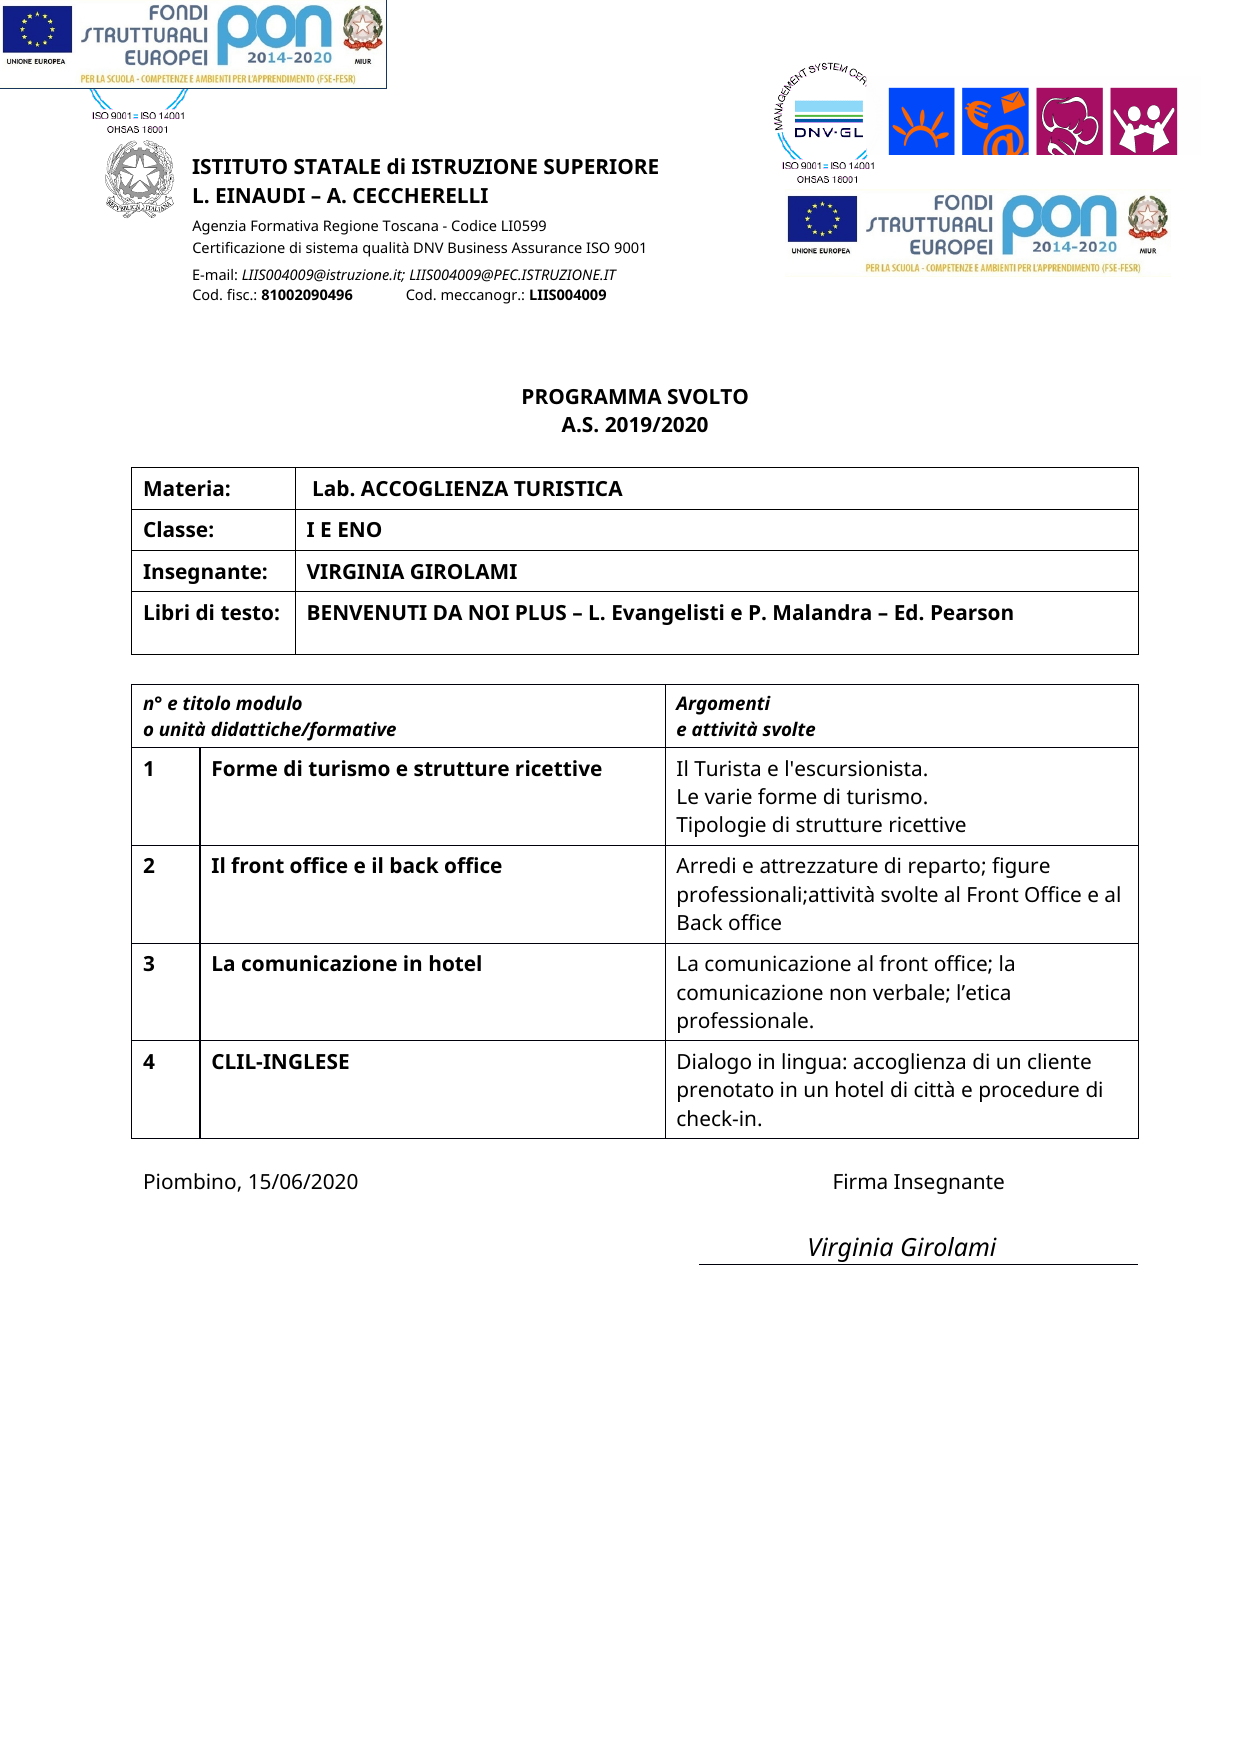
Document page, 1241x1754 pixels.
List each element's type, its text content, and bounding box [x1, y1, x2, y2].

table_cell Il front office e il back office [201, 846, 665, 943]
table_cell [132, 1345, 467, 1396]
text PROGRAMMA SVOLTO [118, 382, 1152, 410]
table_cell CLIL-INGLESE [201, 1041, 665, 1138]
table_cell [132, 1293, 467, 1344]
table_header Firma Insegnante [699, 1167, 1138, 1196]
table_cell Virginia Girolami [699, 1196, 1138, 1264]
table_cell Insegnante: [132, 551, 295, 591]
table_cell 4 [132, 1041, 199, 1138]
table_cell Libri di testo: [132, 592, 295, 654]
table_cell 1 [132, 748, 199, 845]
text A.S. 2019/2020 [118, 410, 1152, 439]
table_cell [132, 1264, 467, 1293]
table_cell Forme di turismo e strutture ricettive [201, 748, 665, 845]
table_cell [132, 1196, 546, 1264]
table_cell BENVENUTI DA NOI PLUS – L. Evangelisti e P. Malandra – Ed. Pearson [296, 592, 1138, 654]
table_cell [467, 1293, 1138, 1344]
table_header Materia: [132, 468, 295, 508]
table_cell [467, 1264, 1138, 1293]
table_header Lab. ACCOGLIENZA TURISTICA [296, 468, 1138, 508]
table_cell Il Turista e l'escursionista. Le varie forme di turismo. Tipologie di strutture ricettive [666, 748, 1138, 845]
picture [690, 49, 1201, 277]
table_header n° e titolo modulo o unità didattiche/formative [132, 685, 665, 747]
table_cell La comunicazione in hotel [201, 944, 665, 1040]
table_cell [546, 1196, 699, 1264]
picture [0, 89, 277, 146]
table_cell Classe: [132, 510, 295, 550]
table_cell I E ENO [296, 510, 1138, 550]
table_cell Arredi e attrezzature di reparto; figure professionali;attività svolte al Front Office e al Back office [666, 846, 1138, 943]
table_header Piombino, 15/06/2020 [132, 1167, 546, 1196]
table_cell La comunicazione al front office; la comunicazione non verbale; l’etica professionale. [666, 944, 1138, 1040]
table_header Argomenti e attività svolte [666, 685, 1138, 747]
table_cell Dialogo in lingua: accoglienza di un cliente prenotato in un hotel di città e procedure di check-in. [666, 1041, 1138, 1138]
table_cell 2 [132, 846, 199, 943]
table_cell [467, 1345, 1138, 1396]
table_cell VIRGINIA GIROLAMI [296, 551, 1138, 591]
table_header [546, 1167, 699, 1196]
picture [0, 0, 386, 88]
table_cell 3 [132, 944, 199, 1040]
